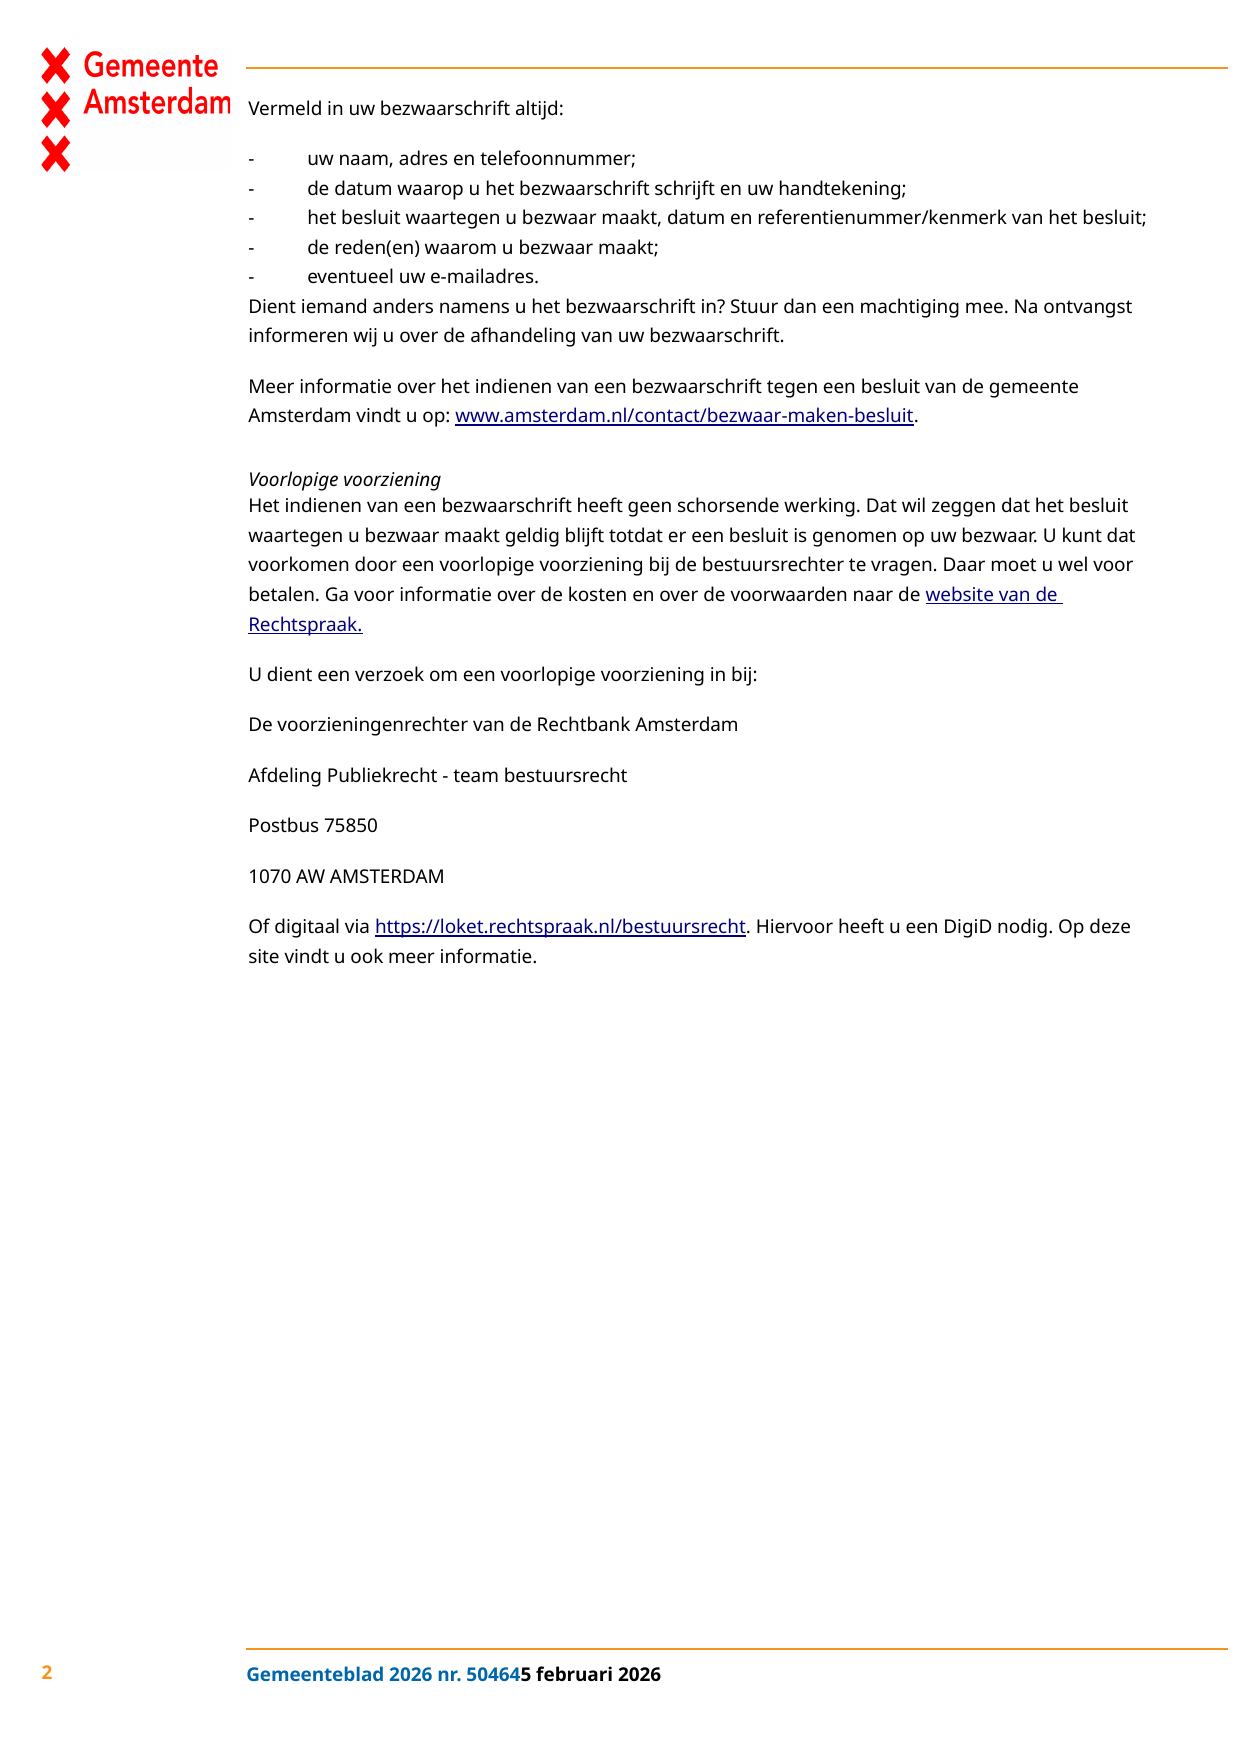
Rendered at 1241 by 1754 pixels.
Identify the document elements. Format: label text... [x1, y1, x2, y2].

list eventueel uw e-mailadres. [248, 263, 1152, 289]
picture [41, 47, 231, 172]
text Of digitaal via https://loket.rechtspraak.nl/bestuursrecht. Hiervoor heeft u een DigiD nodig. Op deze site vindt u ook meer informatie. [248, 913, 1152, 968]
text Afdeling Publiekrecht - team bestuursrecht [248, 762, 1152, 788]
list uw naam, adres en telefoonnummer; [248, 145, 1152, 171]
text Vermeld in uw bezwaarschrift altijd: [248, 95, 1152, 121]
text Het indienen van een bezwaarschrift heeft geen schorsende werking. Dat wil zeggen dat het besluit waartegen u bezwaar maakt geldig blijft totdat er een besluit is genomen op uw bezwaar. U kunt dat voorkomen door een voorlopige voorziening bij de bestuursrechter te vragen. Daar moet u wel voor betalen. Ga voor informatie over de kosten en over de voorwaarden naar de website van de Rechtspraak. [248, 492, 1152, 636]
text U dient een verzoek om een voorlopige voorziening in bij: [248, 661, 1152, 687]
text Postbus 75850 [248, 812, 1152, 838]
list de reden(en) waarom u bezwaar maakt; [248, 234, 1152, 260]
text Dient iemand anders namens u het bezwaarschrift in? Stuur dan een machtiging mee. Na ontvangst informeren wij u over de afhandeling van uw bezwaarschrift. [248, 293, 1152, 348]
list de datum waarop u het bezwaarschrift schrijft en uw handtekening; [248, 175, 1152, 201]
text Meer informatie over het indienen van een bezwaarschrift tegen een besluit van de gemeente Amsterdam vindt u op: www.amsterdam.nl/contact/bezwaar-maken-besluit. [248, 373, 1152, 428]
text Voorlopige voorziening [248, 467, 1152, 492]
text De voorzieningenrechter van de Rechtbank Amsterdam [248, 712, 1152, 737]
text 1070 AW AMSTERDAM [248, 863, 1152, 888]
list het besluit waartegen u bezwaar maakt, datum en referentienummer/kenmerk van het besluit; [248, 204, 1152, 230]
